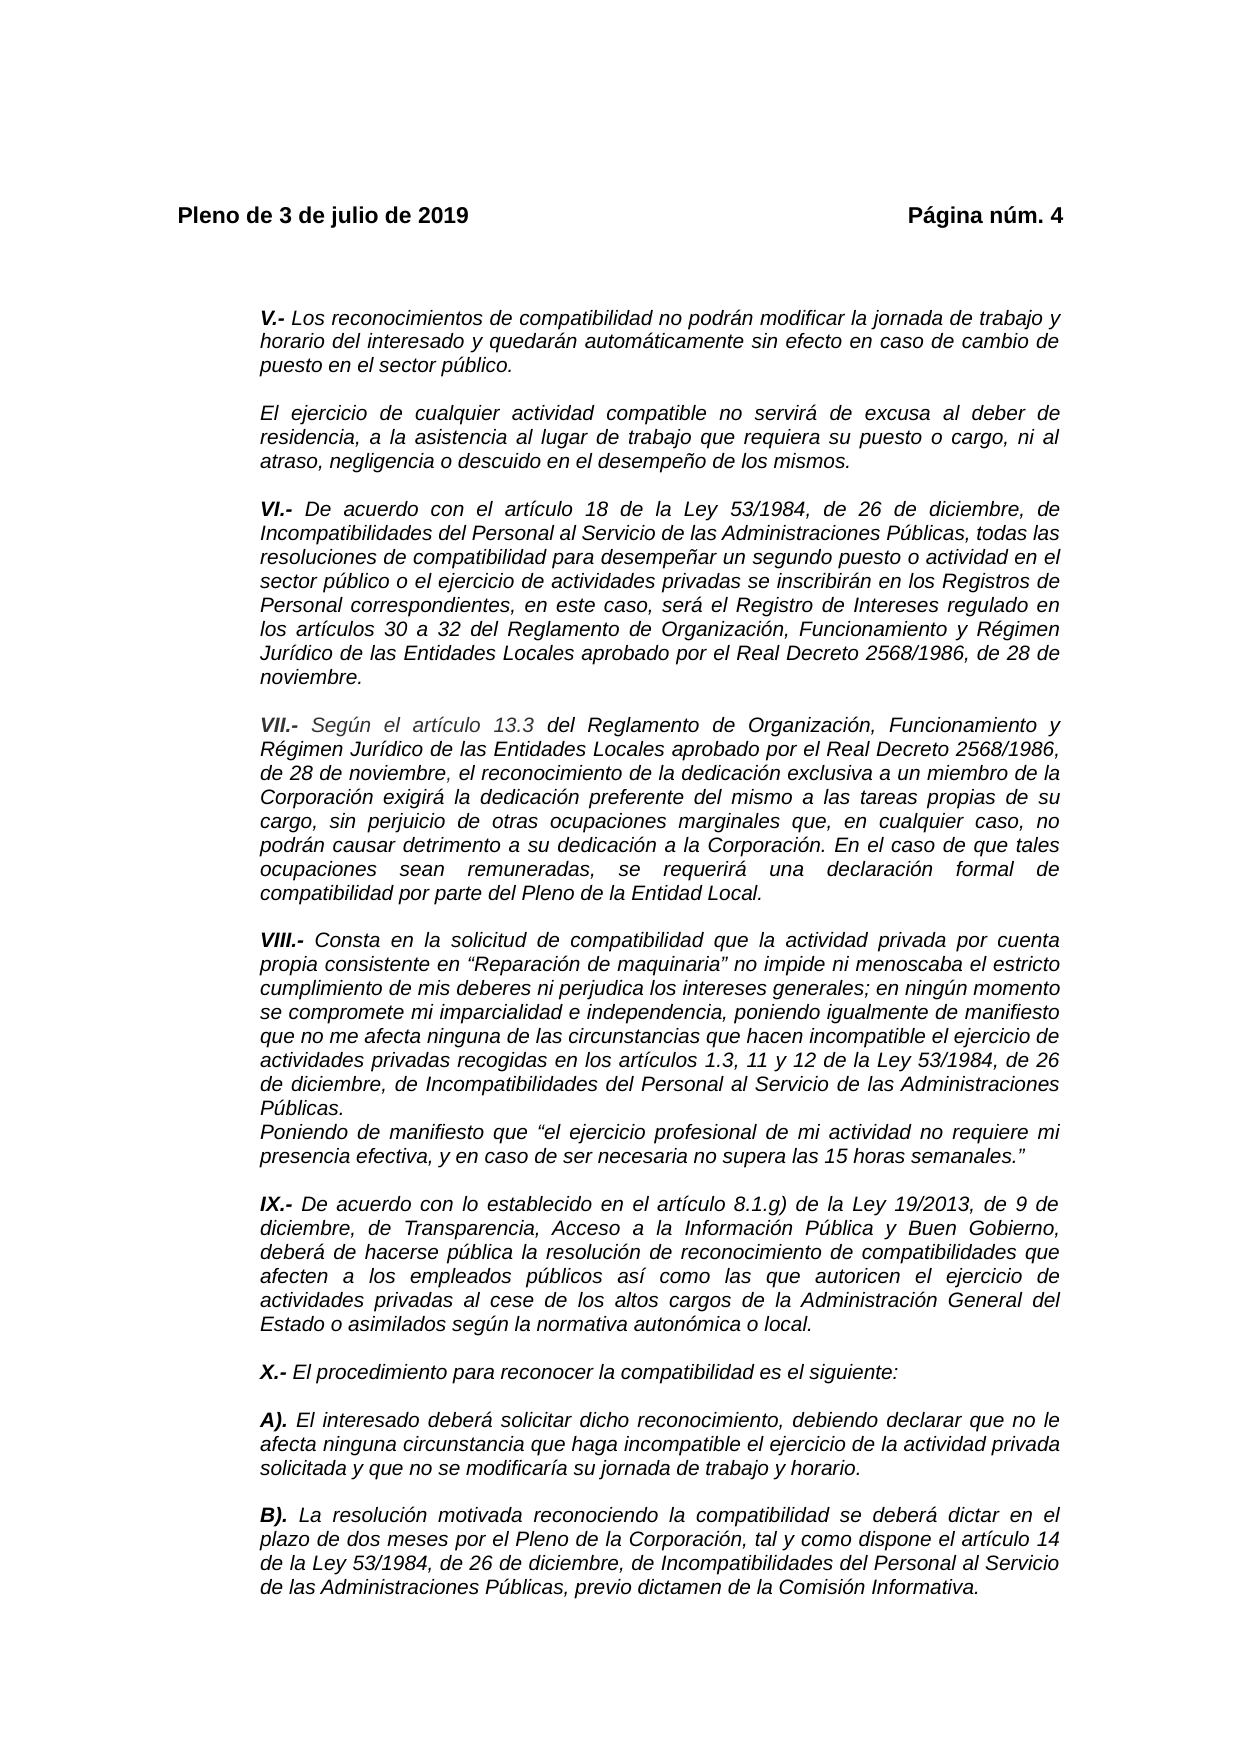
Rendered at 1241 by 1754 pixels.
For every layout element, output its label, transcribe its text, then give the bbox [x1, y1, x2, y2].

text A). El interesado deberá solicitar dicho reconocimiento, debiendo declarar que no le afecta ninguna circunstancia que haga incompatible el ejercicio de la actividad privada solicitada y que no se modificaría su jornada de trabajo y horario. [260, 1407, 1063, 1479]
text Poniendo de manifiesto que “el ejercicio profesional de mi actividad no requiere mi presencia efectiva, y en caso de ser necesaria no supera las 15 horas semanales.” [260, 1120, 1063, 1168]
text El ejercicio de cualquier actividad compatible no servirá de excusa al deber de residencia, a la asistencia al lugar de trabajo que requiera su puesto o cargo, ni al atraso, negligencia o descuido en el desempeño de los mismos. [260, 401, 1063, 473]
text VIII.- Consta en la solicitud de compatibilidad que la actividad privada por cuenta propia consistente en “Reparación de maquinaria” no impide ni menoscaba el estricto cumplimiento de mis deberes ni perjudica los intereses generales; en ningún momento se compromete mi imparcialidad e independencia, poniendo igualmente de manifiesto que no me afecta ninguna de las circunstancias que hacen incompatible el ejercicio de actividades privadas recogidas en los artículos 1.3, 11 y 12 de la Ley 53/1984, de 26 de diciembre, de Incompatibilidades del Personal al Servicio de las Administraciones Públicas. [260, 928, 1063, 1120]
text IX.- De acuerdo con lo establecido en el artículo 8.1.g) de la Ley 19/2013, de 9 de diciembre, de Transparencia, Acceso a la Información Pública y Buen Gobierno, deberá de hacerse pública la resolución de reconocimiento de compatibilidades que afecten a los empleados públicos así como las que autoricen el ejercicio de actividades privadas al cese de los altos cargos de la Administración General del Estado o asimilados según la normativa autonómica o local. [260, 1192, 1063, 1336]
text B). La resolución motivada reconociendo la compatibilidad se deberá dictar en el plazo de dos meses por el Pleno de la Corporación, tal y como dispone el artículo 14 de la Ley 53/1984, de 26 de diciembre, de Incompatibilidades del Personal al Servicio de las Administraciones Públicas, previo dictamen de la Comisión Informativa. [260, 1503, 1063, 1599]
text X.- El procedimiento para reconocer la compatibilidad es el siguiente: [260, 1359, 1063, 1383]
text VI.- De acuerdo con el artículo 18 de la Ley 53/1984, de 26 de diciembre, de Incompatibilidades del Personal al Servicio de las Administraciones Públicas, todas las resoluciones de compatibilidad para desempeñar un segundo puesto o actividad en el sector público o el ejercicio de actividades privadas se inscribirán en los Registros de Personal correspondientes, en este caso, será el Registro de Intereses regulado en los artículos 30 a 32 del Reglamento de Organización, Funcionamiento y Régimen Jurídico de las Entidades Locales aprobado por el Real Decreto 2568/1986, de 28 de noviembre. [260, 497, 1063, 689]
text V.- Los reconocimientos de compatibilidad no podrán modificar la jornada de trabajo y horario del interesado y quedarán automáticamente sin efecto en caso de cambio de puesto en el sector público. [260, 305, 1063, 377]
text VII.- Según el artículo 13.3 del Reglamento de Organización, Funcionamiento y Régimen Jurídico de las Entidades Locales aprobado por el Real Decreto 2568/1986, de 28 de noviembre, el reconocimiento de la dedicación exclusiva a un miembro de la Corporación exigirá la dedicación preferente del mismo a las tareas propias de su cargo, sin perjuicio de otras ocupaciones marginales que, en cualquier caso, no podrán causar detrimento a su dedicación a la Corporación. En el caso de que tales ocupaciones sean remuneradas, se requerirá una declaración formal de compatibilidad por parte del Pleno de la Entidad Local. [260, 713, 1063, 904]
